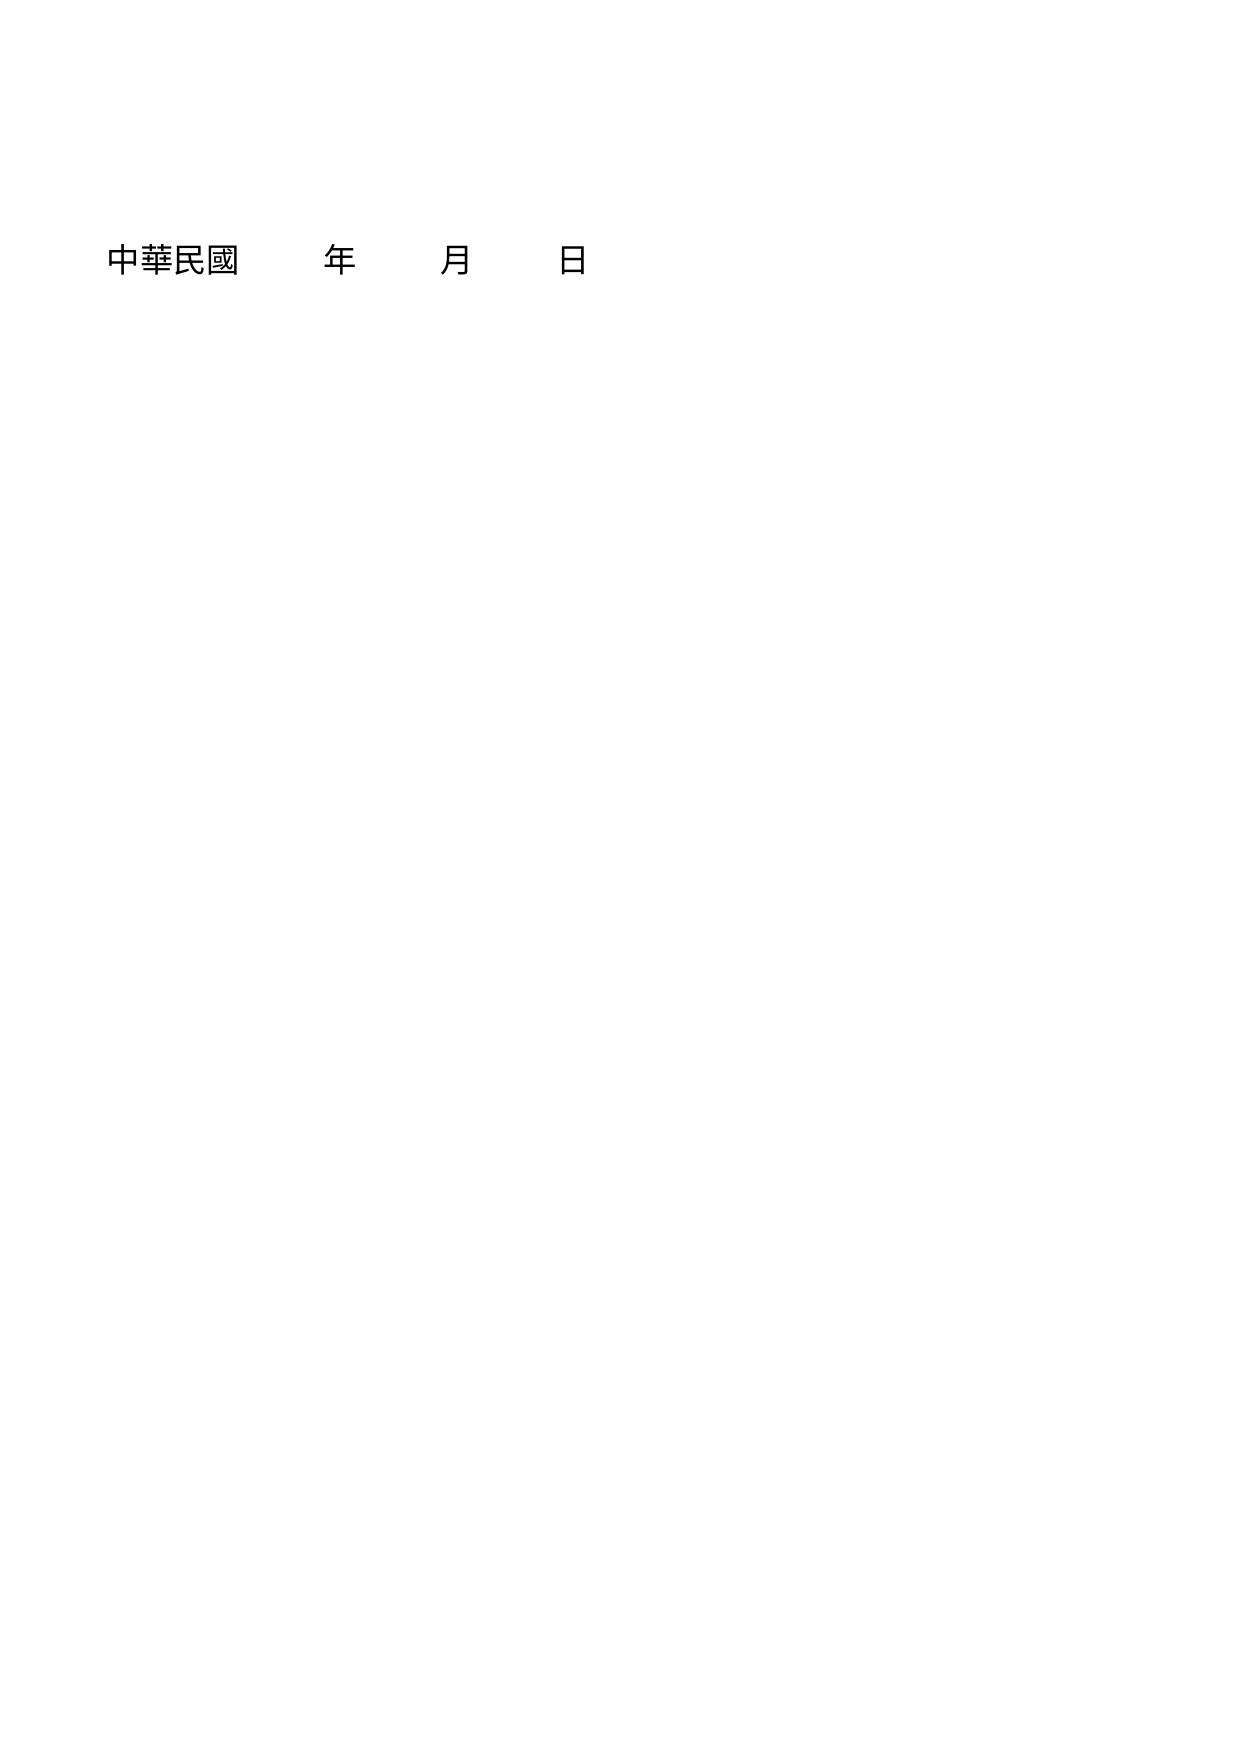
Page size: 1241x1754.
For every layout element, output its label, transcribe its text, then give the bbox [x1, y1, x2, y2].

text 中華民國 年 月 日 [106, 234, 1134, 282]
